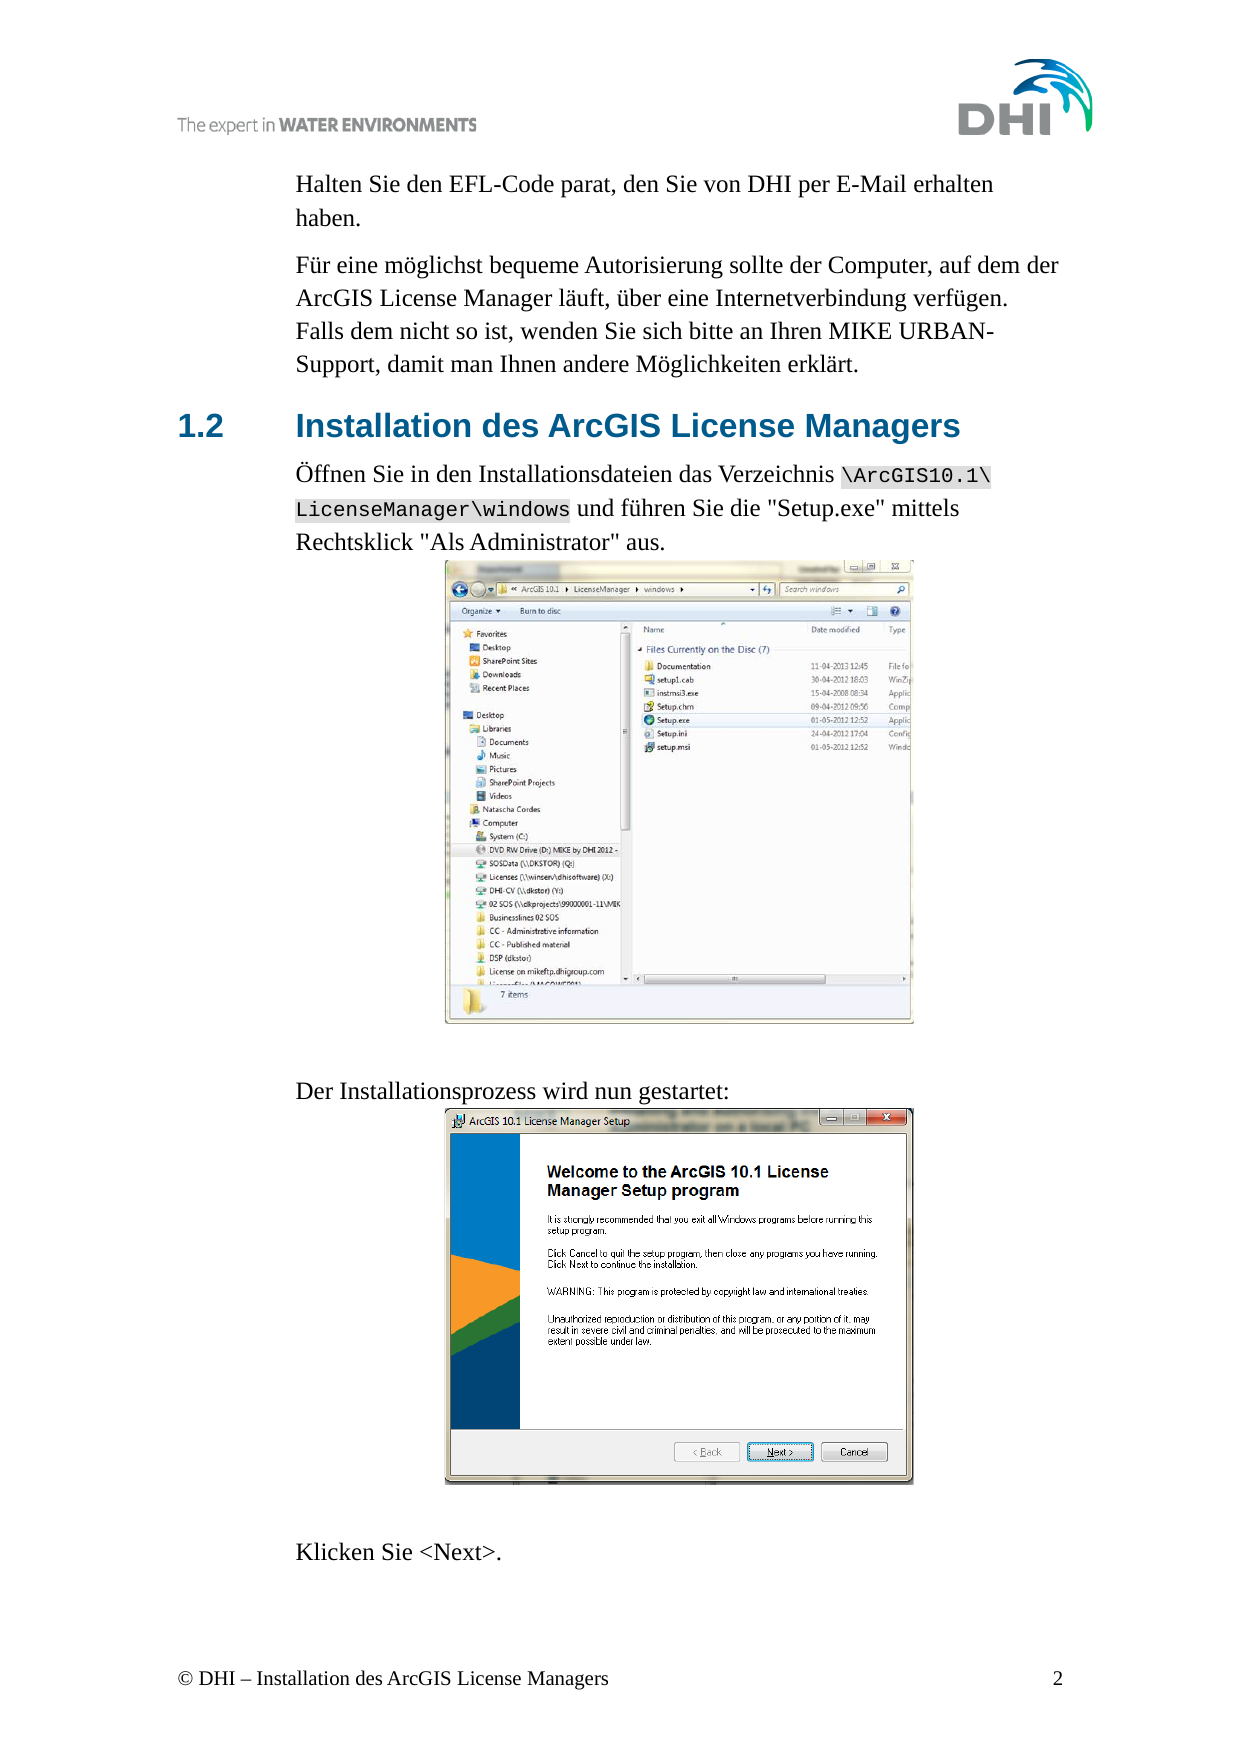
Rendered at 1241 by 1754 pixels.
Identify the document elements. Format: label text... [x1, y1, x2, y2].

picture [177, 117, 477, 135]
picture [444, 560, 914, 1024]
subtitle Installation des ArcGIS License Managers [177, 406, 1063, 445]
text Halten Sie den EFL-Code parat, den Sie von DHI per E-Mail erhalten haben. [295, 169, 1063, 231]
text Der Installationsprozess wird nun gestartet: [295, 1076, 1063, 1104]
picture [958, 59, 1093, 135]
text Öffnen Sie in den Installationsdateien das Verzeichnis \ArcGIS10.1\LicenseManager\windows und führen Sie die "Setup.exe" mittels Rechtsklick "Als Administrator" aus. [295, 459, 1063, 556]
picture [444, 1108, 914, 1485]
text Klicken Sie <Next>. [295, 1537, 1063, 1566]
text Für eine möglichst bequeme Autorisierung sollte der Computer, auf dem der ArcGIS License Manager läuft, über eine Internetverbindung verfügen. Falls dem nicht so ist, wenden Sie sich bitte an Ihren MIKE URBAN-Support, damit man Ihnen andere Möglichkeiten erklärt. [295, 250, 1063, 378]
